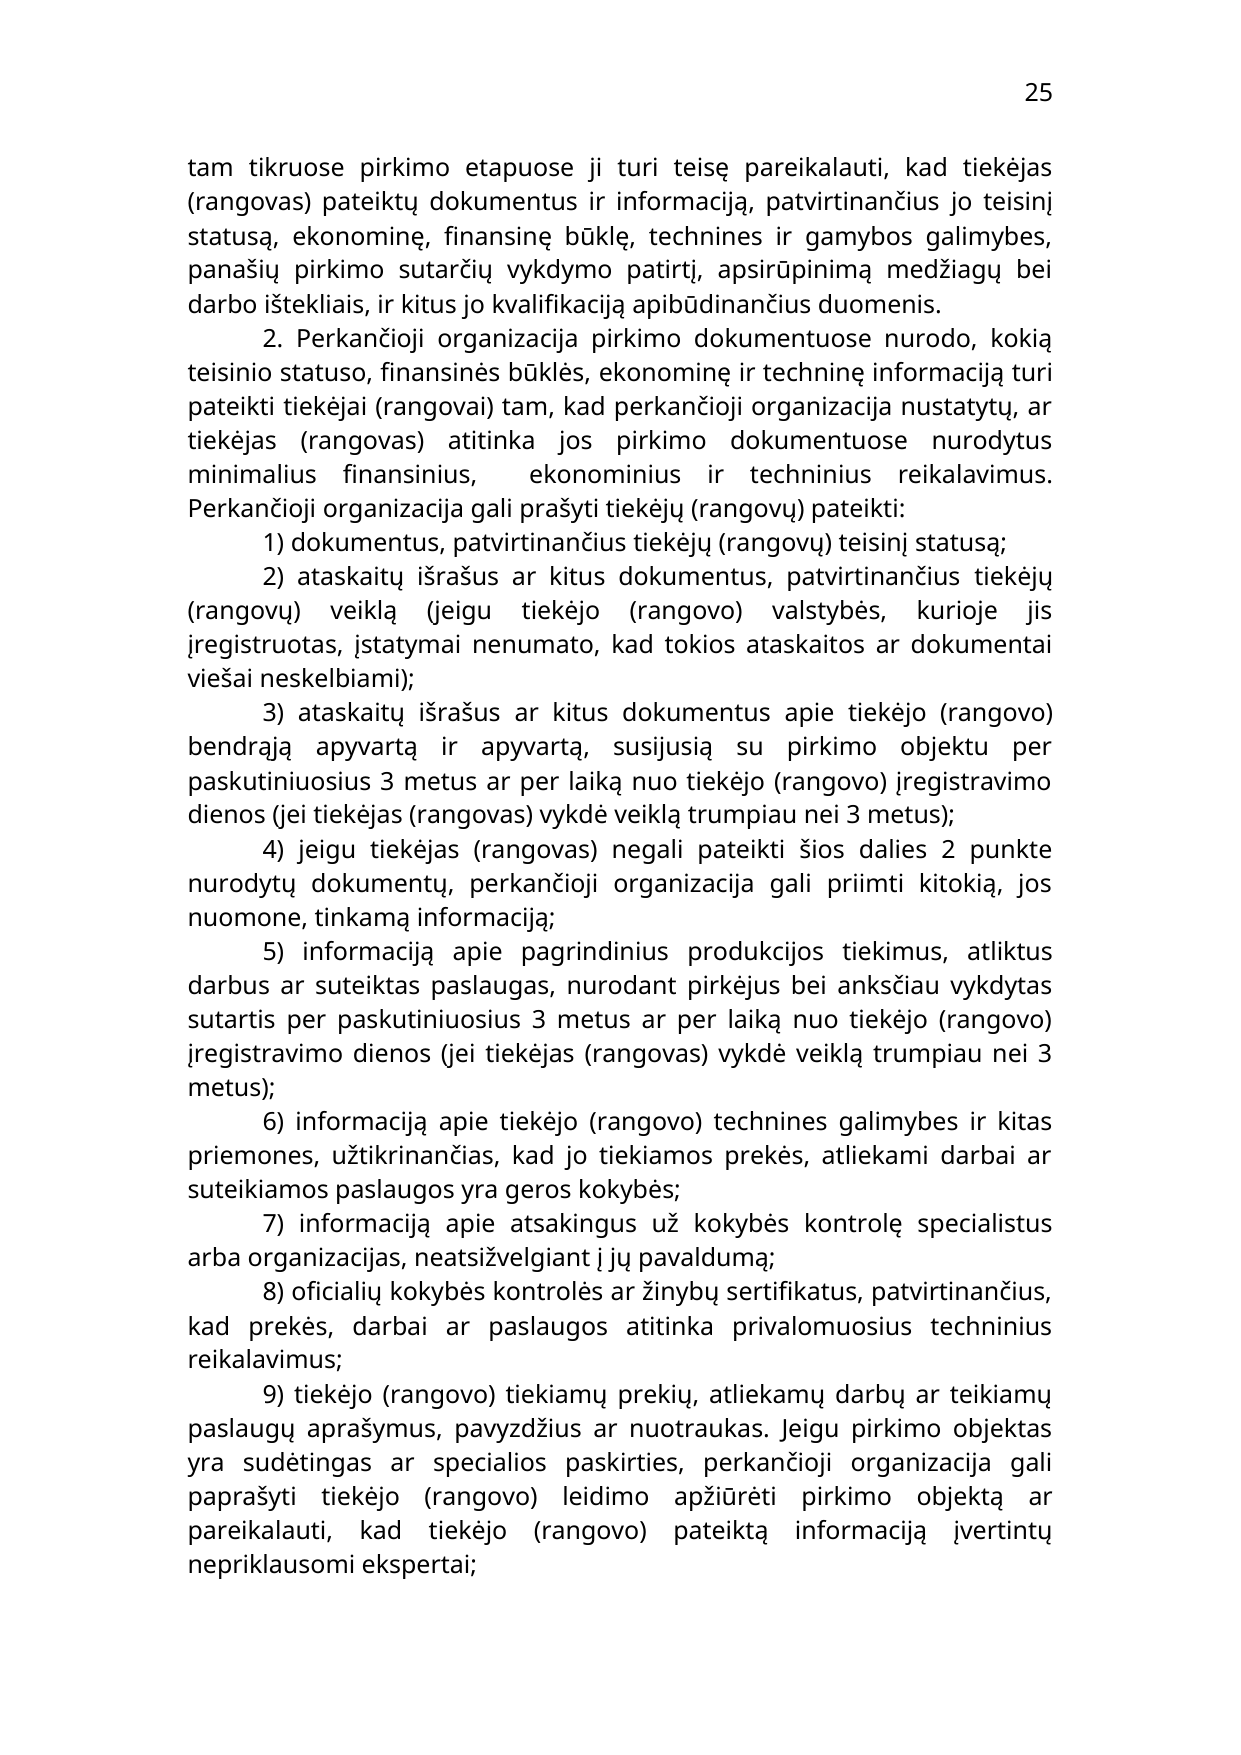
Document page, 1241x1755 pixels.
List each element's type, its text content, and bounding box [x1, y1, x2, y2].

text 2) ataskaitų išrašus ar kitus dokumentus, patvirtinančius tiekėjų (rangovų) veiklą (jeigu tiekėjo (rangovo) valstybės, kurioje jis įregistruotas, įstatymai nenumato, kad tokios ataskaitos ar dokumentai viešai neskelbiami); [187, 559, 1053, 695]
text 4) jeigu tiekėjas (rangovas) negali pateikti šios dalies 2 punkte nurodytų dokumentų, perkančioji organizacija gali priimti kitokią, jos nuomone, tinkamą informaciją; [187, 831, 1053, 933]
text 5) informaciją apie pagrindinius produkcijos tiekimus, atliktus darbus ar suteiktas paslaugas, nurodant pirkėjus bei anksčiau vykdytas sutartis per paskutiniuosius 3 metus ar per laiką nuo tiekėjo (rangovo) įregistravimo dienos (jei tiekėjas (rangovas) vykdė veiklą trumpiau nei 3 metus); [187, 933, 1053, 1104]
text 1) dokumentus, patvirtinančius tiekėjų (rangovų) teisinį statusą; [187, 525, 1053, 559]
text 6) informaciją apie tiekėjo (rangovo) technines galimybes ir kitas priemones, užtikrinančias, kad jo tiekiamos prekės, atliekami darbai ar suteikiamos paslaugos yra geros kokybės; [187, 1104, 1053, 1206]
text 7) informaciją apie atsakingus už kokybės kontrolę specialistus arba organizacijas, neatsižvelgiant į jų pavaldumą; [187, 1206, 1053, 1274]
text tam tikruose pirkimo etapuose ji turi teisę pareikalauti, kad tiekėjas (rangovas) pateiktų dokumentus ir informaciją, patvirtinančius jo teisinį statusą, ekonominę, finansinę būklę, technines ir gamybos galimybes, panašių pirkimo sutarčių vykdymo patirtį, apsirūpinimą medžiagų bei darbo ištekliais, ir kitus jo kvalifikaciją apibūdinančius duomenis. [187, 150, 1053, 320]
text 9) tiekėjo (rangovo) tiekiamų prekių, atliekamų darbų ar teikiamų paslaugų aprašymus, pavyzdžius ar nuotraukas. Jeigu pirkimo objektas yra sudėtingas ar specialios paskirties, perkančioji organizacija gali paprašyti tiekėjo (rangovo) leidimo apžiūrėti pirkimo objektą ar pareikalauti, kad tiekėjo (rangovo) pateiktą informaciją įvertintų nepriklausomi ekspertai; [187, 1376, 1053, 1581]
text 2. Perkančioji organizacija pirkimo dokumentuose nurodo, kokią teisinio statuso, finansinės būklės, ekonominę ir techninę informaciją turi pateikti tiekėjai (rangovai) tam, kad perkančioji organizacija nustatytų, ar tiekėjas (rangovas) atitinka jos pirkimo dokumentuose nurodytus minimalius finansinius, ekonominius ir techninius reikalavimus. Perkančioji organizacija gali prašyti tiekėjų (rangovų) pateikti: [187, 320, 1053, 525]
text 8) oficialių kokybės kontrolės ar žinybų sertifikatus, patvirtinančius, kad prekės, darbai ar paslaugos atitinka privalomuosius techninius reikalavimus; [187, 1274, 1053, 1376]
text 3) ataskaitų išrašus ar kitus dokumentus apie tiekėjo (rangovo) bendrąją apyvartą ir apyvartą, susijusią su pirkimo objektu per paskutiniuosius 3 metus ar per laiką nuo tiekėjo (rangovo) įregistravimo dienos (jei tiekėjas (rangovas) vykdė veiklą trumpiau nei 3 metus); [187, 695, 1053, 831]
